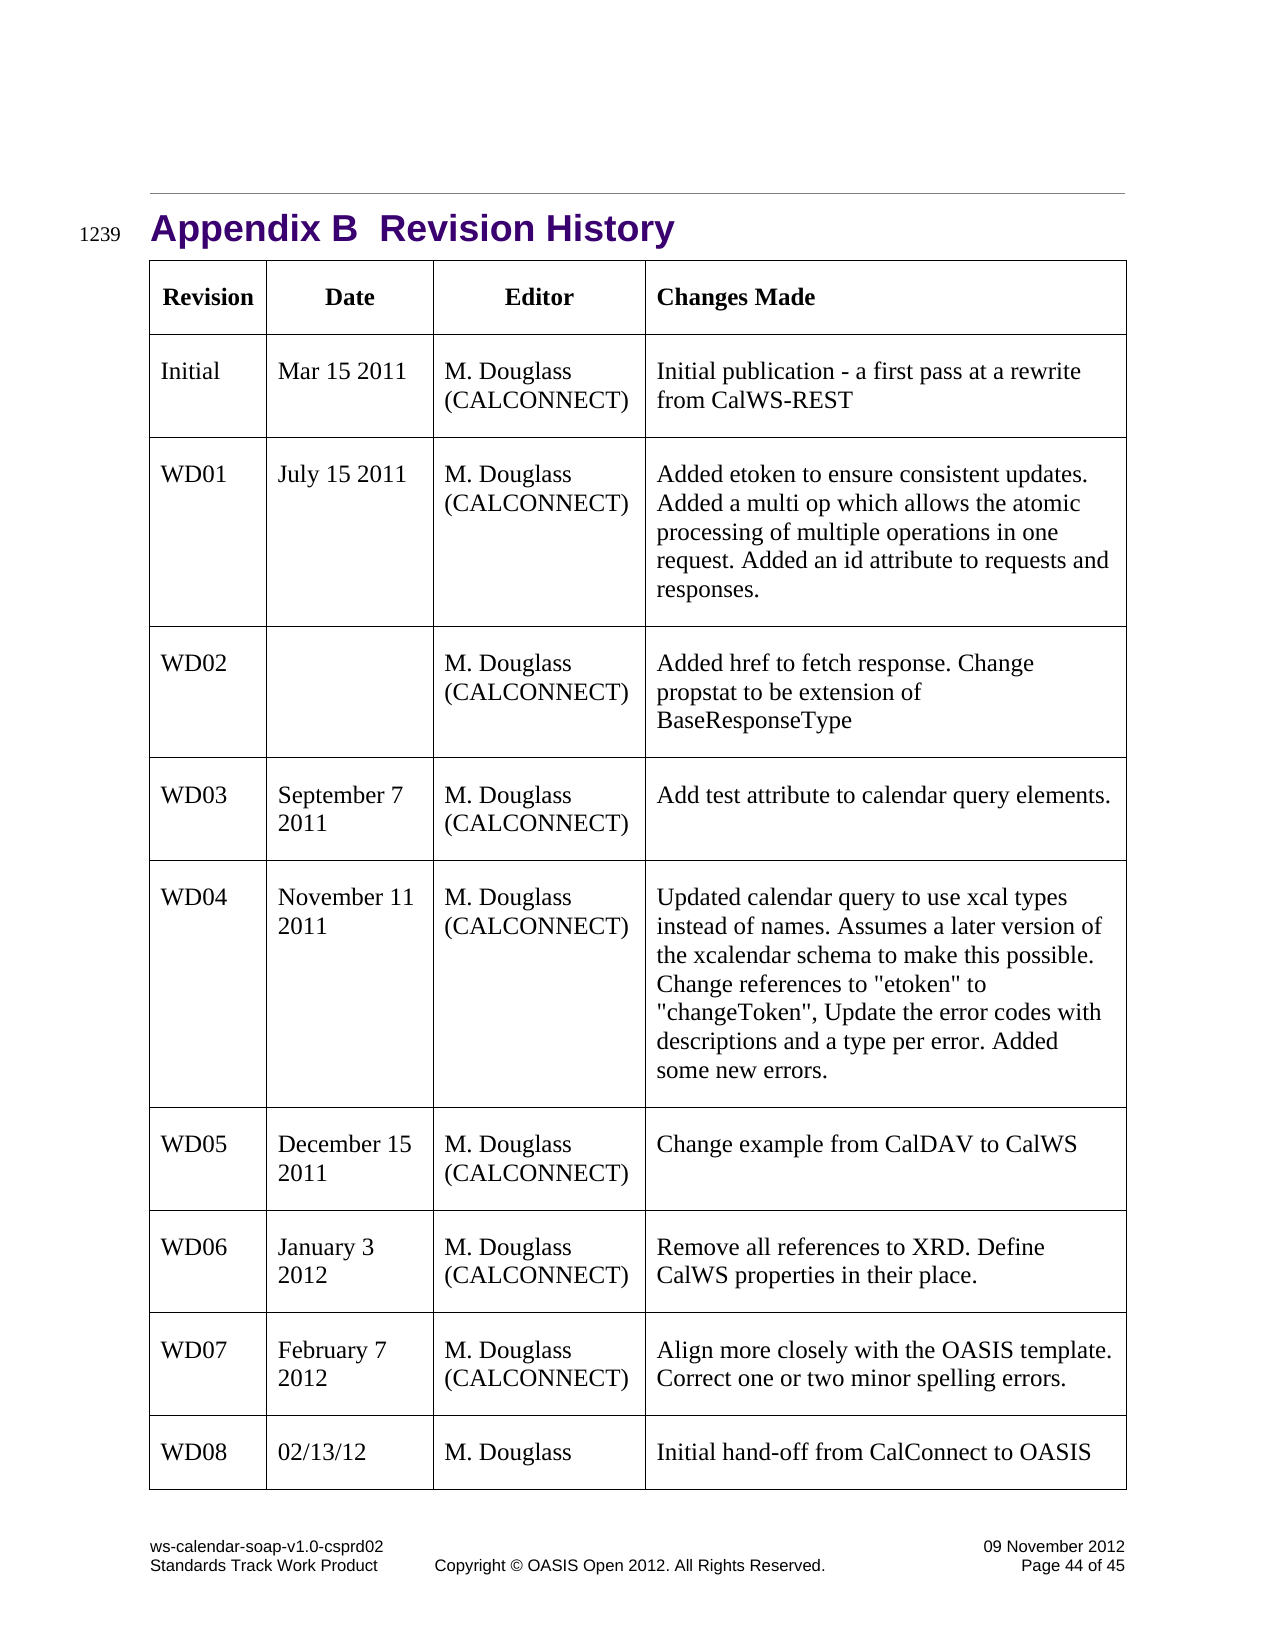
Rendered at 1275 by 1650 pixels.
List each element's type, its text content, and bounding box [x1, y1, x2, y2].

table_cell WD07 [150, 1313, 266, 1415]
table_cell M. Douglass (CALCONNECT) [434, 1108, 645, 1209]
table_cell January 3 2012 [267, 1211, 433, 1312]
table_cell Add test attribute to calendar query elements. [646, 758, 1126, 860]
table_cell WD01 [150, 438, 266, 626]
table_cell 02/13/12 [267, 1416, 433, 1489]
table_cell WD08 [150, 1416, 266, 1489]
table_cell Remove all references to XRD. Define CalWS properties in their place. [646, 1211, 1126, 1312]
table_cell M. Douglass (CALCONNECT) [434, 861, 645, 1107]
table_cell WD03 [150, 758, 266, 860]
table_cell Initial hand-off from CalConnect to OASIS [646, 1416, 1126, 1489]
table_cell WD04 [150, 861, 266, 1107]
table_cell M. Douglass (CALCONNECT) [434, 1313, 645, 1415]
table_cell M. Douglass (CALCONNECT) [434, 627, 645, 757]
table_cell Added etoken to ensure consistent updates. Added a multi op which allows the atomic processing of multiple operations in one request. Added an id attribute to requests and responses. [646, 438, 1126, 626]
subtitle Revision History [150, 194, 1125, 249]
table_cell M. Douglass (CALCONNECT) [434, 438, 645, 626]
table_cell Initial publication - a first pass at a rewrite from CalWS-REST [646, 335, 1126, 437]
table_cell Align more closely with the OASIS template. Correct one or two minor spelling errors. [646, 1313, 1126, 1415]
table_cell Updated calendar query to use xcal types instead of names. Assumes a later version of the xcalendar schema to make this possible. Change references to "etoken" to "changeToken", Update the error codes with descriptions and a type per error. Added some new errors. [646, 861, 1126, 1107]
table_cell Added href to fetch response. Change propstat to be extension of BaseResponseType [646, 627, 1126, 757]
table_cell February 7 2012 [267, 1313, 433, 1415]
table_cell [267, 627, 433, 757]
table_cell M. Douglass (CALCONNECT) [434, 335, 645, 437]
table_header Date [267, 261, 433, 334]
table_cell Change example from CalDAV to CalWS [646, 1108, 1126, 1209]
table_cell WD05 [150, 1108, 266, 1209]
table_cell July 15 2011 [267, 438, 433, 626]
table_cell WD06 [150, 1211, 266, 1312]
table_header Editor [434, 261, 645, 334]
table_cell Initial [150, 335, 266, 437]
table_cell M. Douglass [434, 1416, 645, 1489]
table_cell December 15 2011 [267, 1108, 433, 1209]
table_cell WD02 [150, 627, 266, 757]
table_cell November 11 2011 [267, 861, 433, 1107]
table_cell Mar 15 2011 [267, 335, 433, 437]
table_header Changes Made [646, 261, 1126, 334]
table_cell M. Douglass (CALCONNECT) [434, 758, 645, 860]
table_cell September 7 2011 [267, 758, 433, 860]
table_header Revision [150, 261, 266, 334]
table_cell M. Douglass (CALCONNECT) [434, 1211, 645, 1312]
